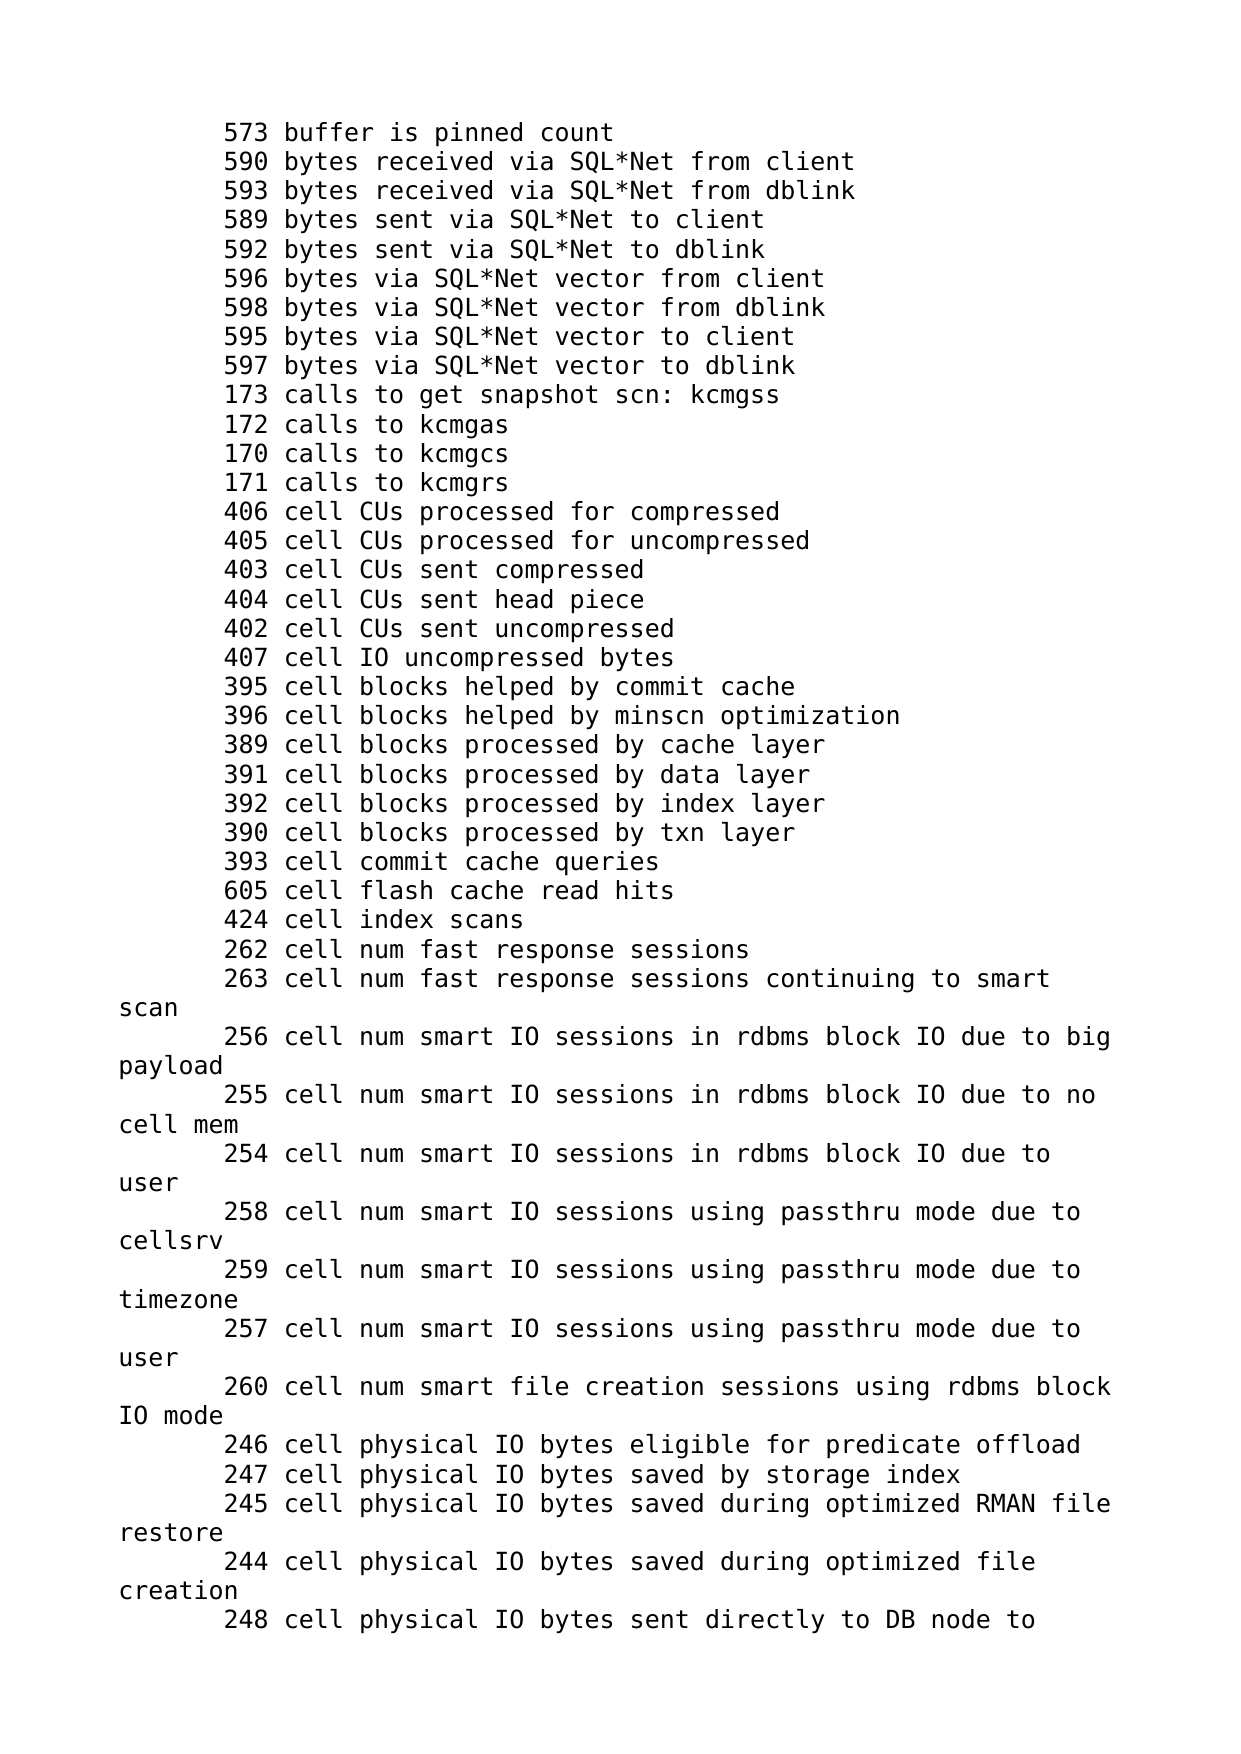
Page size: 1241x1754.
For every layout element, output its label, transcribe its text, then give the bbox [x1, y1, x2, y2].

text 573 buffer is pinned count 590 bytes received via SQL*Net from client 593 bytes received via SQL*Net from dblink 589 bytes sent via SQL*Net to client 592 bytes sent via SQL*Net to dblink 596 bytes via SQL*Net vector from client 598 bytes via SQL*Net vector from dblink 595 bytes via SQL*Net vector to client 597 bytes via SQL*Net vector to dblink 173 calls to get snapshot scn: kcmgss 172 calls to kcmgas 170 calls to kcmgcs 171 calls to kcmgrs 406 cell CUs processed for compressed 405 cell CUs processed for uncompressed 403 cell CUs sent compressed 404 cell CUs sent head piece 402 cell CUs sent uncompressed 407 cell IO uncompressed bytes 395 cell blocks helped by commit cache 396 cell blocks helped by minscn optimization 389 cell blocks processed by cache layer 391 cell blocks processed by data layer 392 cell blocks processed by index layer 390 cell blocks processed by txn layer 393 cell commit cache queries 605 cell flash cache read hits 424 cell index scans 262 cell num fast response sessions 263 cell num fast response sessions continuing to smart scan 256 cell num smart IO sessions in rdbms block IO due to big payload 255 cell num smart IO sessions in rdbms block IO due to no cell mem 254 cell num smart IO sessions in rdbms block IO due to user 258 cell num smart IO sessions using passthru mode due to cellsrv 259 cell num smart IO sessions using passthru mode due to timezone 257 cell num smart IO sessions using passthru mode due to user 260 cell num smart file creation sessions using rdbms block IO mode 246 cell physical IO bytes eligible for predicate offload 247 cell physical IO bytes saved by storage index 245 cell physical IO bytes saved during optimized RMAN file restore 244 cell physical IO bytes saved during optimized file creation 248 cell physical IO bytes sent directly to DB node to [118, 118, 1122, 1635]
